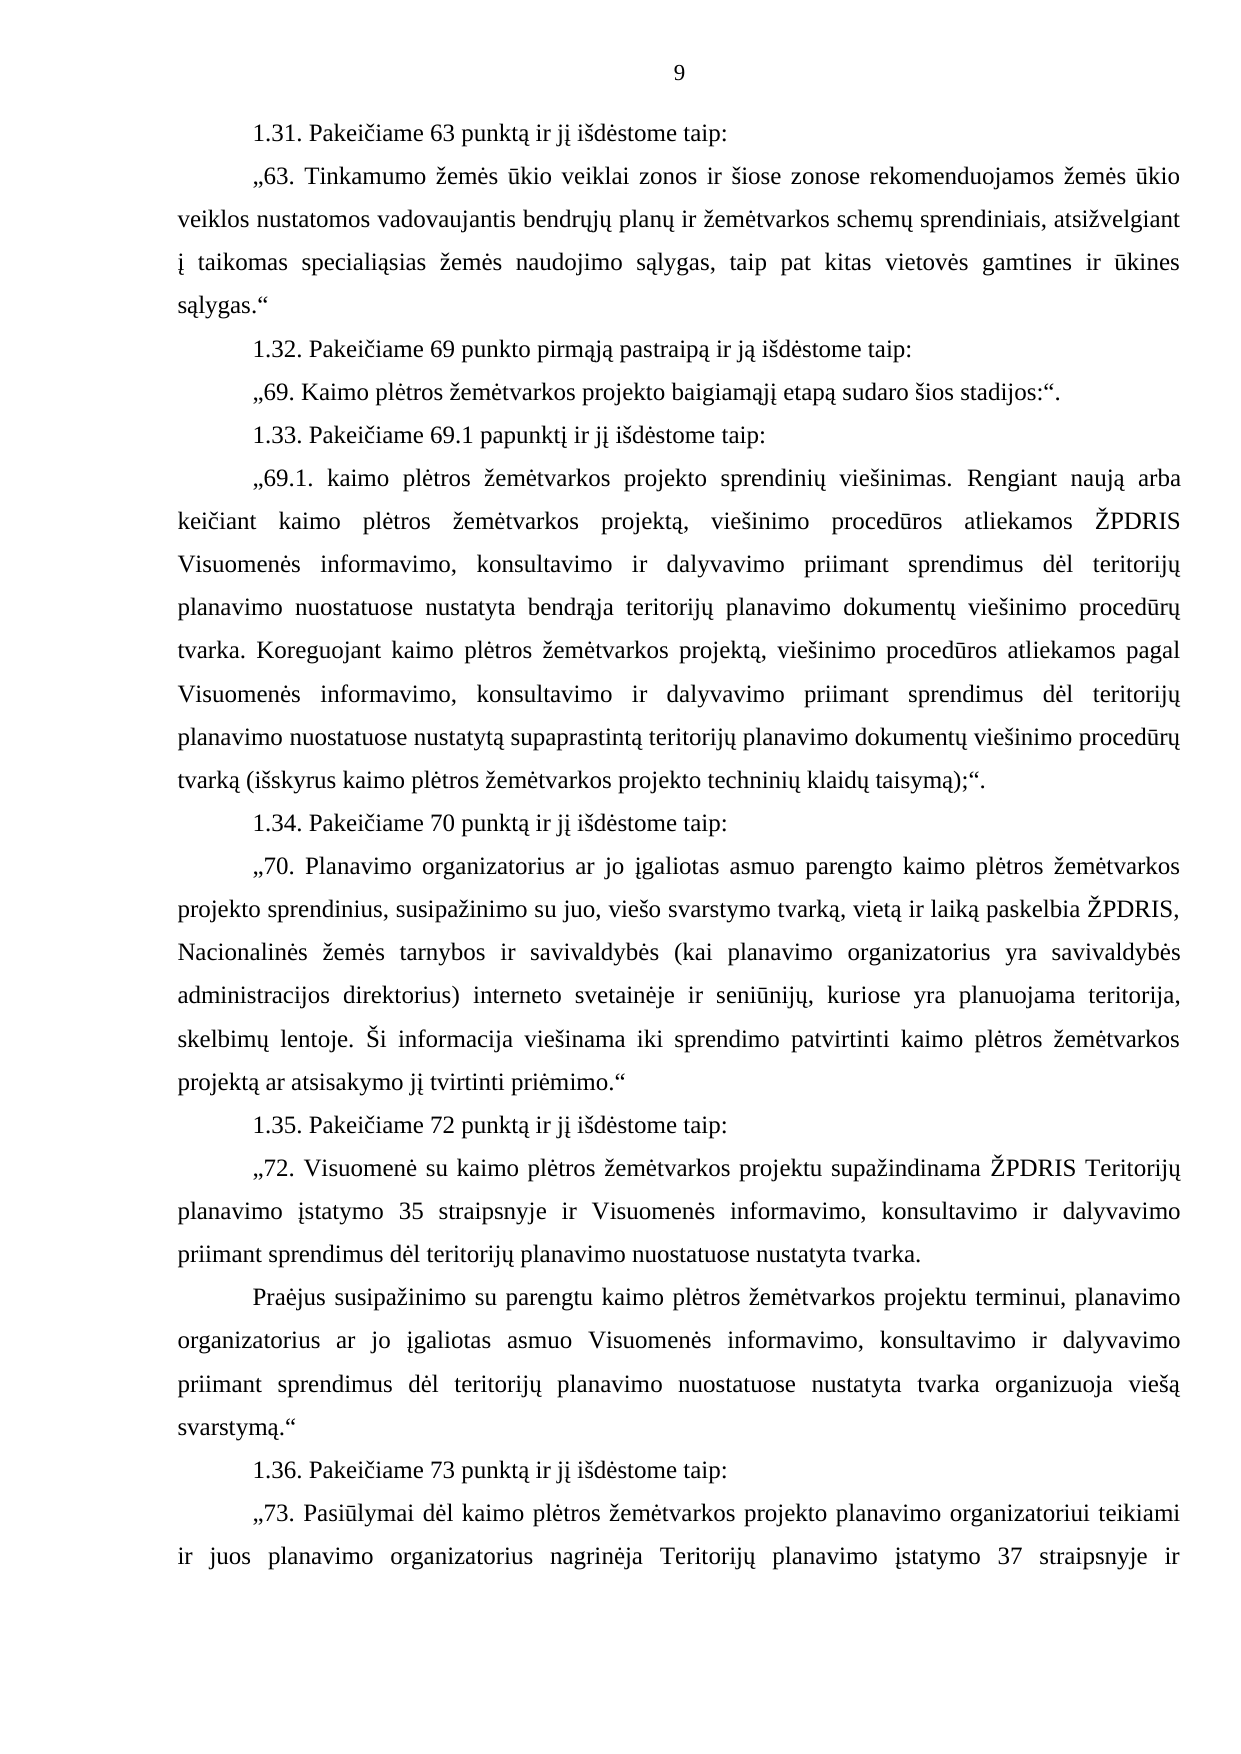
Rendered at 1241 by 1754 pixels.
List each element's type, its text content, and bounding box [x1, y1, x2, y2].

text 1.32. Pakeičiame 69 punkto pirmąją pastraipą ir ją išdėstome taip: [177, 334, 1181, 362]
text „70. Planavimo organizatorius ar jo įgaliotas asmuo parengto kaimo plėtros žemėtvarkos projekto sprendinius, susipažinimo su juo, viešo svarstymo tvarką, vietą ir laiką paskelbia ŽPDRIS, Nacionalinės žemės tarnybos ir savivaldybės (kai planavimo organizatorius yra savivaldybės administracijos direktorius) interneto svetainėje ir seniūnijų, kuriose yra planuojama teritorija, skelbimų lentoje. Ši informacija viešinama iki sprendimo patvirtinti kaimo plėtros žemėtvarkos projektą ar atsisakymo jį tvirtinti priėmimo.“ [177, 851, 1181, 1096]
text 1.33. Pakeičiame 69.1 papunktį ir jį išdėstome taip: [177, 420, 1181, 449]
text 1.36. Pakeičiame 73 punktą ir jį išdėstome taip: [177, 1455, 1181, 1484]
text „72. Visuomenė su kaimo plėtros žemėtvarkos projektu supažindinama ŽPDRIS Teritorijų planavimo įstatymo 35 straipsnyje ir Visuomenės informavimo, konsultavimo ir dalyvavimo priimant sprendimus dėl teritorijų planavimo nuostatuose nustatyta tvarka. [177, 1153, 1181, 1268]
text „73. Pasiūlymai dėl kaimo plėtros žemėtvarkos projekto planavimo organizatoriui teikiami ir juos planavimo organizatorius nagrinėja Teritorijų planavimo įstatymo 37 straipsnyje ir [177, 1498, 1181, 1570]
text „69.1. kaimo plėtros žemėtvarkos projekto sprendinių viešinimas. Rengiant naują arba keičiant kaimo plėtros žemėtvarkos projektą, viešinimo procedūros atliekamos ŽPDRIS Visuomenės informavimo, konsultavimo ir dalyvavimo priimant sprendimus dėl teritorijų planavimo nuostatuose nustatyta bendrąja teritorijų planavimo dokumentų viešinimo procedūrų tvarka. Koreguojant kaimo plėtros žemėtvarkos projektą, viešinimo procedūros atliekamos pagal Visuomenės informavimo, konsultavimo ir dalyvavimo priimant sprendimus dėl teritorijų planavimo nuostatuose nustatytą supaprastintą teritorijų planavimo dokumentų viešinimo procedūrų tvarką (išskyrus kaimo plėtros žemėtvarkos projekto techninių klaidų taisymą);“. [177, 463, 1181, 794]
text Praėjus susipažinimo su parengtu kaimo plėtros žemėtvarkos projektu terminui, planavimo organizatorius ar jo įgaliotas asmuo Visuomenės informavimo, konsultavimo ir dalyvavimo priimant sprendimus dėl teritorijų planavimo nuostatuose nustatyta tvarka organizuoja viešą svarstymą.“ [177, 1282, 1181, 1441]
text 1.31. Pakeičiame 63 punktą ir jį išdėstome taip: [177, 118, 1181, 147]
text 1.35. Pakeičiame 72 punktą ir jį išdėstome taip: [177, 1110, 1181, 1139]
text „69. Kaimo plėtros žemėtvarkos projekto baigiamąjį etapą sudaro šios stadijos:“. [177, 377, 1181, 406]
text „63. Tinkamumo žemės ūkio veiklai zonos ir šiose zonose rekomenduojamos žemės ūkio veiklos nustatomos vadovaujantis bendrųjų planų ir žemėtvarkos schemų sprendiniais, atsižvelgiant į taikomas specialiąsias žemės naudojimo sąlygas, taip pat kitas vietovės gamtines ir ūkines sąlygas.“ [177, 161, 1181, 319]
text 1.34. Pakeičiame 70 punktą ir jį išdėstome taip: [177, 808, 1181, 837]
